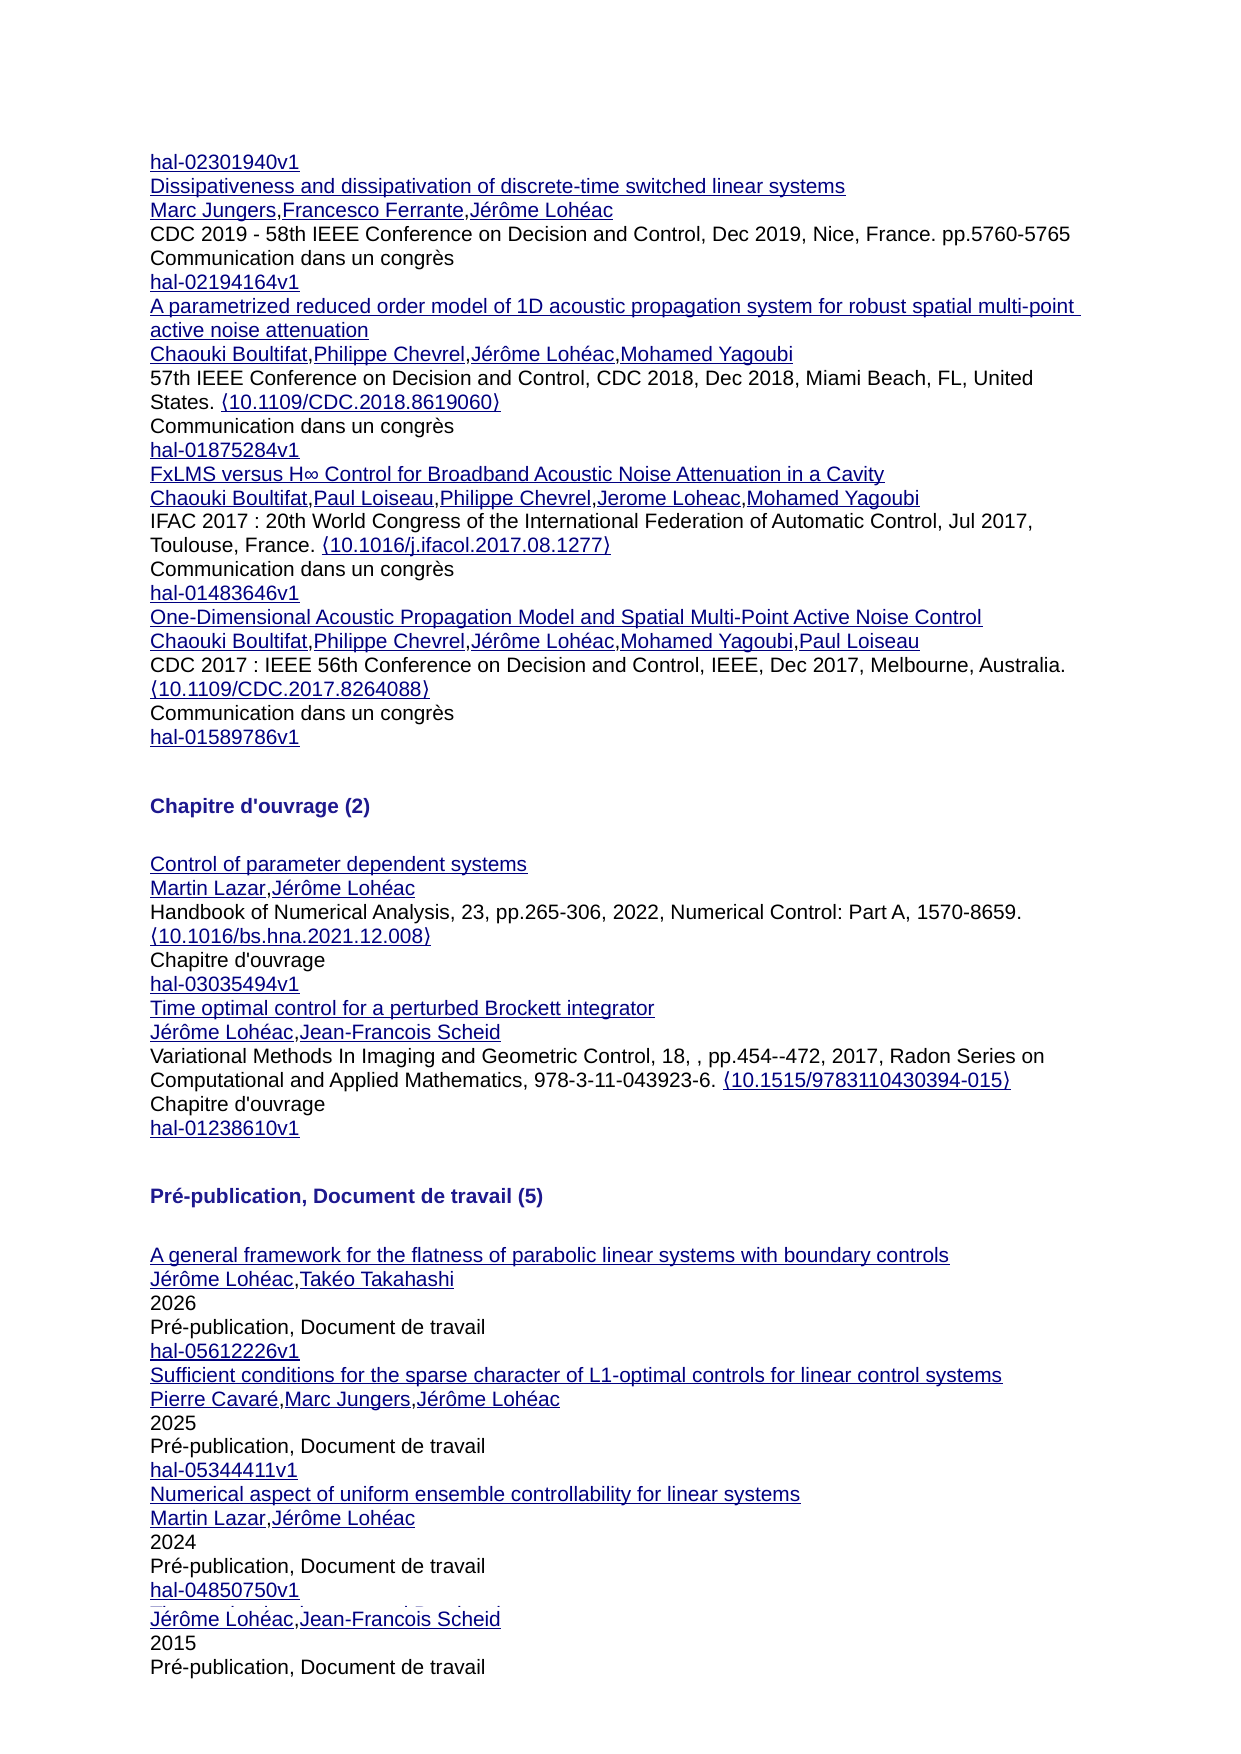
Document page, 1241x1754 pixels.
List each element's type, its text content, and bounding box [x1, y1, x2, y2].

subtitle Pré-publication, Document de travail (5) [150, 1184, 1090, 1208]
table_header Control of parameter dependent systems Martin Lazar,Jérôme Lohéac Handbook of Numerical Analysis, 23, pp.265-306, 2022, Numerical Control: Part A, 1570-8659. ⟨10.1016/bs.hna.2021.12.008⟩ Chapitre d'ouvrage hal-03035494v1 [150, 852, 1090, 996]
subtitle Chapitre d'ouvrage (2) [150, 794, 1090, 818]
table_cell Sufficient conditions for the sparse character of L1-optimal controls for linear control systems Pierre Cavaré,Marc Jungers,Jérôme Lohéac 2025 Pré-publication, Document de travail hal-05344411v1 [150, 1363, 1090, 1482]
table_cell FxLMS versus H∞ Control for Broadband Acoustic Noise Attenuation in a Cavity Chaouki Boultifat,Paul Loiseau,Philippe Chevrel,Jerome Loheac,Mohamed Yagoubi IFAC 2017 : 20th World Congress of the International Federation of Automatic Control, Jul 2017, Toulouse, France. ⟨10.1016/j.ifacol.2017.08.1277⟩ Communication dans un congrès hal-01483646v1 [150, 461, 1090, 605]
table_cell Dissipativeness and dissipativation of discrete-time switched linear systems Marc Jungers,Francesco Ferrante,Jérôme Lohéac CDC 2019 - 58th IEEE Conference on Decision and Control, Dec 2019, Nice, France. pp.5760-5765 Communication dans un congrès hal-02194164v1 [150, 174, 1090, 294]
table_cell hal-02301940v1 [150, 150, 1090, 174]
table_header A general framework for the flatness of parabolic linear systems with boundary controls Jérôme Lohéac,Takéo Takahashi 2026 Pré-publication, Document de travail hal-05612226v1 [150, 1243, 1090, 1362]
table_cell Numerical aspect of uniform ensemble controllability for linear systems Martin Lazar,Jérôme Lohéac 2024 Pré-publication, Document de travail hal-04850750v1 [150, 1482, 1090, 1602]
table_cell Time optimal control for a perturbed Brockett integrator Jérôme Lohéac,Jean-Francois Scheid Variational Methods In Imaging and Geometric Control, 18, , pp.454--472, 2017, Radon Series on Computational and Applied Mathematics, 978-3-11-043923-6. ⟨10.1515/9783110430394-015⟩ Chapitre d'ouvrage hal-01238610v1 [150, 996, 1090, 1139]
table_cell Time optimal swimmers and Brockett integrator Jérôme Lohéac,Jean-Francois Scheid 2015 Pré-publication, Document de travail hal-01164561v1 [150, 1602, 1090, 1679]
table_cell A parametrized reduced order model of 1D acoustic propagation system for robust spatial multi-point active noise attenuation Chaouki Boultifat,Philippe Chevrel,Jérôme Lohéac,Mohamed Yagoubi 57th IEEE Conference on Decision and Control, CDC 2018, Dec 2018, Miami Beach, FL, United States. ⟨10.1109/CDC.2018.8619060⟩ Communication dans un congrès hal-01875284v1 [150, 294, 1090, 461]
table_cell One-Dimensional Acoustic Propagation Model and Spatial Multi-Point Active Noise Control Chaouki Boultifat,Philippe Chevrel,Jérôme Lohéac,Mohamed Yagoubi,Paul Loiseau CDC 2017 : IEEE 56th Conference on Decision and Control, IEEE, Dec 2017, Melbourne, Australia. ⟨10.1109/CDC.2017.8264088⟩ Communication dans un congrès hal-01589786v1 [150, 605, 1090, 749]
